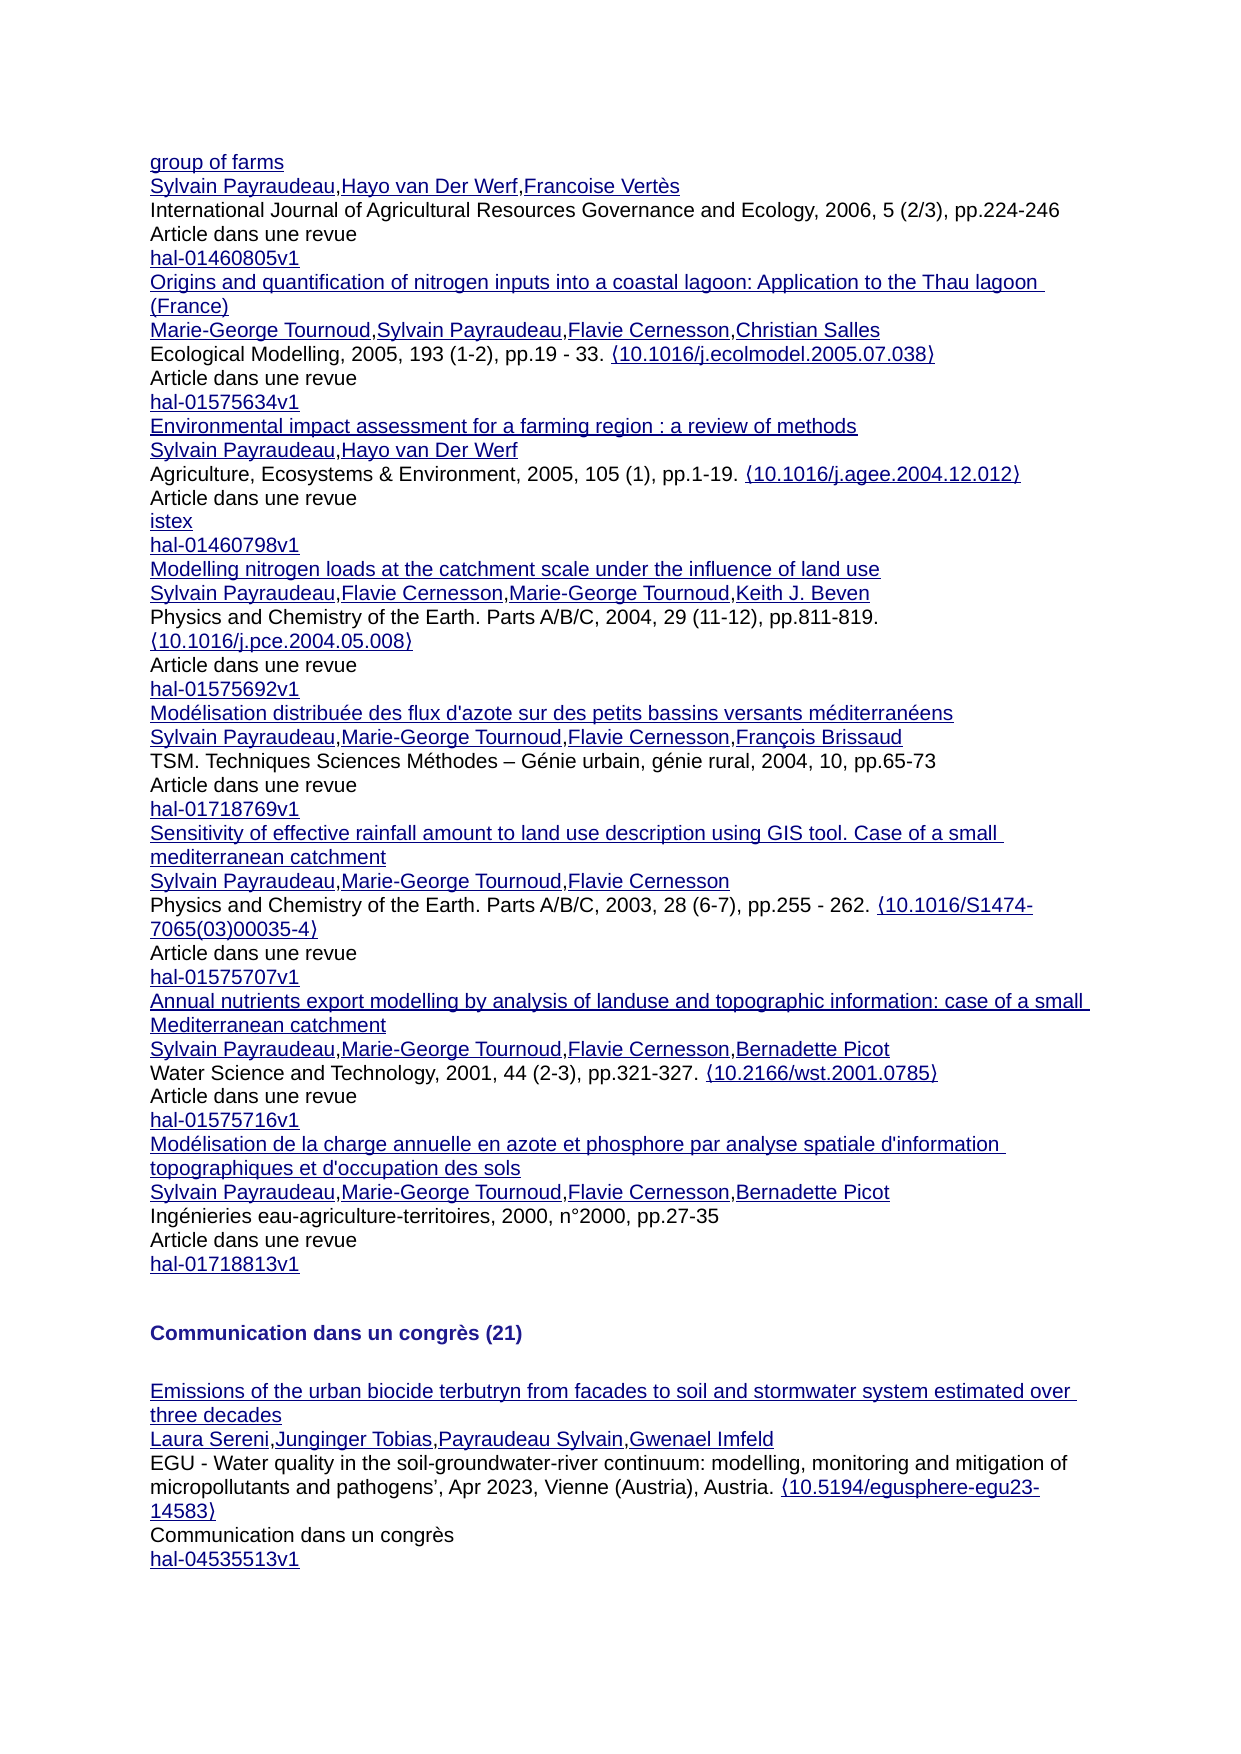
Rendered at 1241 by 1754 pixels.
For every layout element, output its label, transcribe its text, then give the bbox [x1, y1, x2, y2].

table_cell Environmental impact assessment for a farming region : a review of methods Sylvain Payraudeau,Hayo van Der Werf Agriculture, Ecosystems & Environment, 2005, 105 (1), pp.1-19. ⟨10.1016/j.agee.2004.12.012⟩ Article dans une revue istex hal-01460798v1 [150, 414, 1090, 557]
table_cell Annual nutrients export modelling by analysis of landuse and topographic information: case of a small [150, 989, 1090, 1009]
table_cell Mediterranean catchment Sylvain Payraudeau,Marie-George Tournoud,Flavie Cernesson,Bernadette Picot Water Science and Technology, 2001, 44 (2-3), pp.321-327. ⟨10.2166/wst.2001.0785⟩ Article dans une revue hal-01575716v1 [150, 1011, 1090, 1132]
table_cell Modélisation distribuée des flux d'azote sur des petits bassins versants méditerranéens Sylvain Payraudeau,Marie-George Tournoud,Flavie Cernesson,François Brissaud TSM. Techniques Sciences Méthodes – Génie urbain, génie rural, 2004, 10, pp.65-73 Article dans une revue hal-01718769v1 [150, 701, 1090, 821]
table_cell Sensitivity of effective rainfall amount to land use description using GIS tool. Case of a small mediterranean catchment Sylvain Payraudeau,Marie-George Tournoud,Flavie Cernesson Physics and Chemistry of the Earth. Parts A/B/C, 2003, 28 (6-7), pp.255 - 262. ⟨10.1016/S1474-7065(03)00035-4⟩ Article dans une revue hal-01575707v1 [150, 821, 1090, 988]
subtitle Communication dans un congrès (21) [150, 1321, 1090, 1345]
table_cell Modélisation de la charge annuelle en azote et phosphore par analyse spatiale d'information topographiques et d'occupation des sols Sylvain Payraudeau,Marie-George Tournoud,Flavie Cernesson,Bernadette Picot Ingénieries eau-agriculture-territoires, 2000, n°2000, pp.27-35 Article dans une revue hal-01718813v1 [150, 1132, 1090, 1276]
table_cell group of farms Sylvain Payraudeau,Hayo van Der Werf,Francoise Vertès International Journal of Agricultural Resources Governance and Ecology, 2006, 5 (2/3), pp.224-246 Article dans une revue hal-01460805v1 [150, 150, 1090, 270]
table_cell Origins and quantification of nitrogen inputs into a coastal lagoon: Application to the Thau lagoon (France) Marie-George Tournoud,Sylvain Payraudeau,Flavie Cernesson,Christian Salles Ecological Modelling, 2005, 193 (1-2), pp.19 - 33. ⟨10.1016/j.ecolmodel.2005.07.038⟩ Article dans une revue hal-01575634v1 [150, 270, 1090, 413]
table_header Emissions of the urban biocide terbutryn from facades to soil and stormwater system estimated over three decades Laura Sereni,Junginger Tobias,Payraudeau Sylvain,Gwenael Imfeld EGU - Water quality in the soil-groundwater-river continuum: modelling, monitoring and mitigation of micropollutants and pathogens’, Apr 2023, Vienne (Austria), Austria. ⟨10.5194/egusphere-egu23-14583⟩ Communication dans un congrès hal-04535513v1 [150, 1379, 1090, 1571]
table_cell Modelling nitrogen loads at the catchment scale under the influence of land use Sylvain Payraudeau,Flavie Cernesson,Marie-George Tournoud,Keith J. Beven Physics and Chemistry of the Earth. Parts A/B/C, 2004, 29 (11-12), pp.811-819. ⟨10.1016/j.pce.2004.05.008⟩ Article dans une revue hal-01575692v1 [150, 557, 1090, 701]
